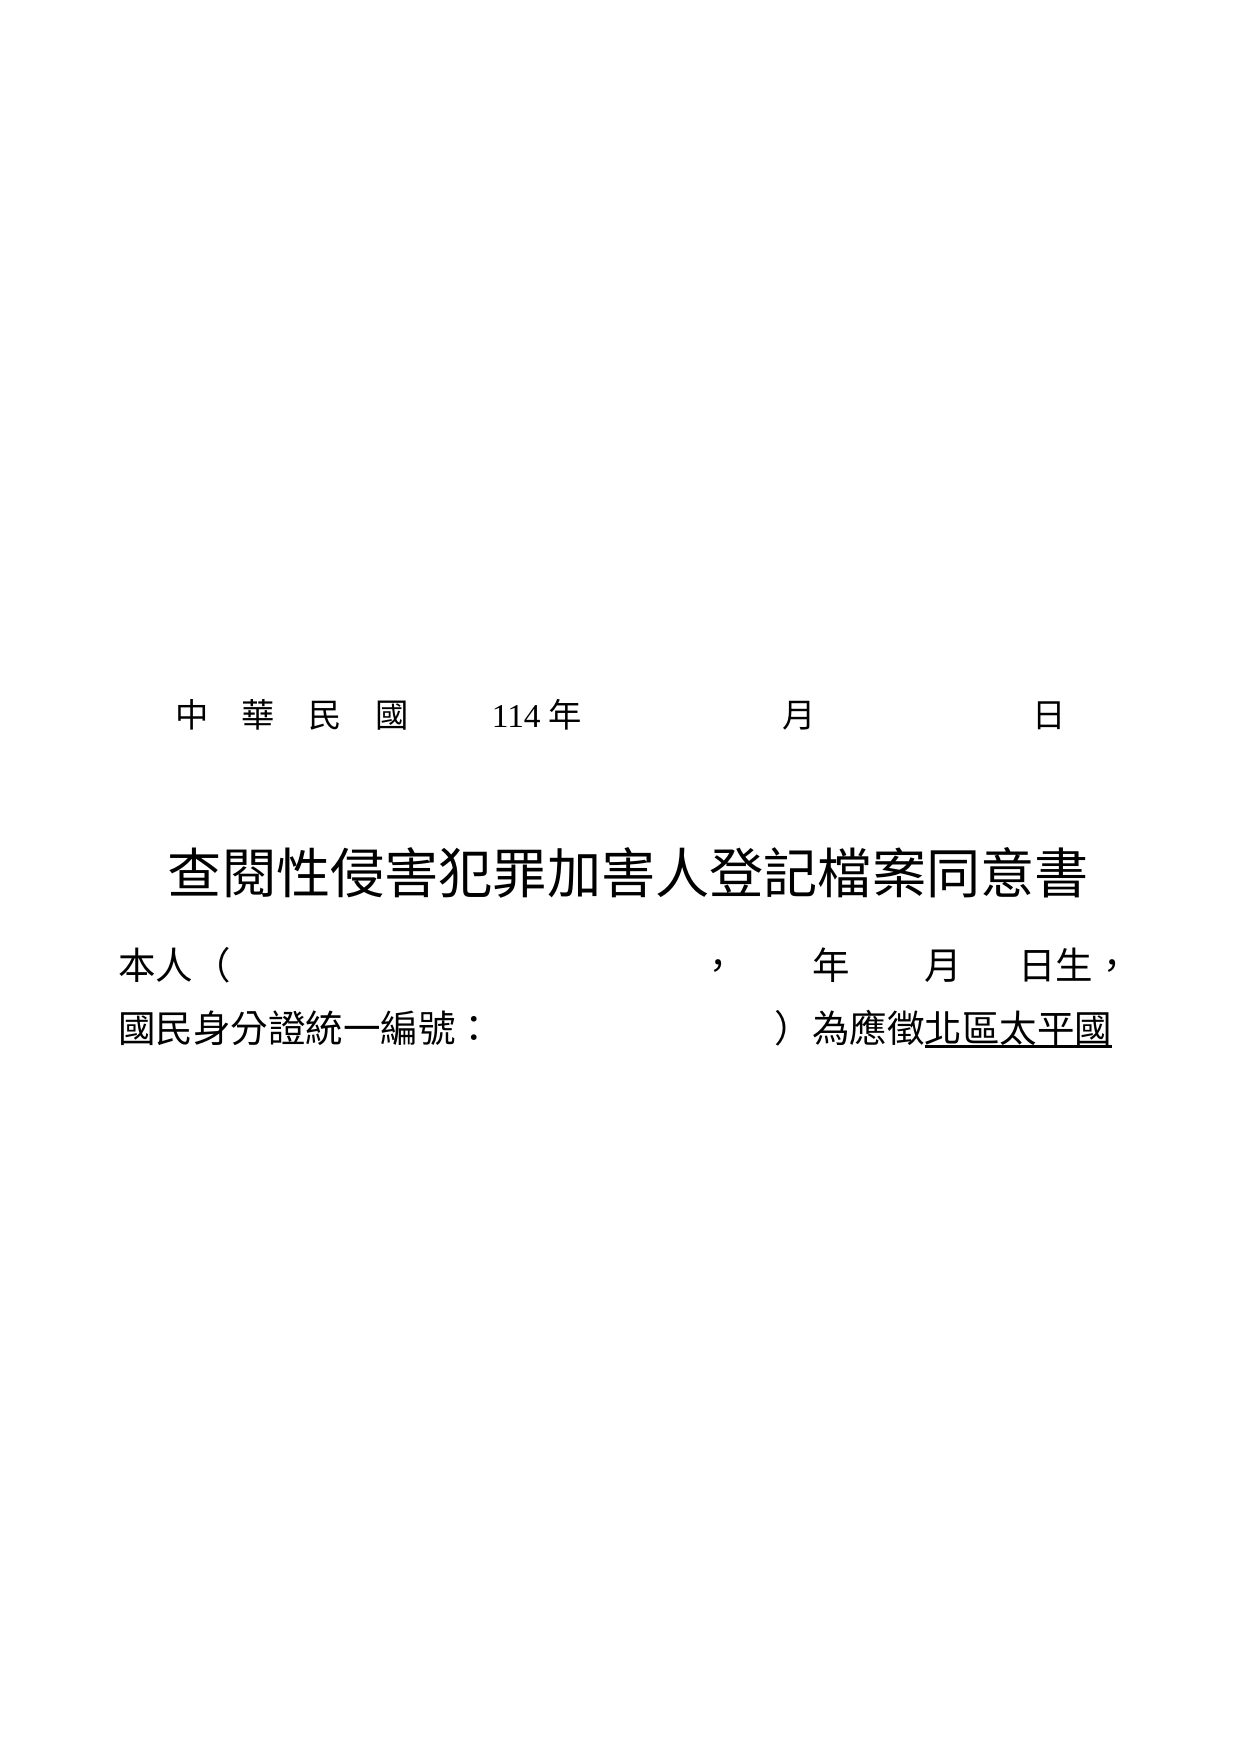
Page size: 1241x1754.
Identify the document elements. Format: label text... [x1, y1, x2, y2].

text 中 華 民 國 114 年 月 日 [118, 672, 1122, 734]
text 查閱性侵害犯罪加害人登記檔案同意書 [118, 797, 1138, 922]
text 本人（ ， 年 月 日生，國民身分證統一編號： ）為應徵北區太平國民小學代理(代課)教師所需，同意 貴校申請查閱本人有無性侵害犯罪登記檔案資料。 [118, 922, 1122, 1047]
